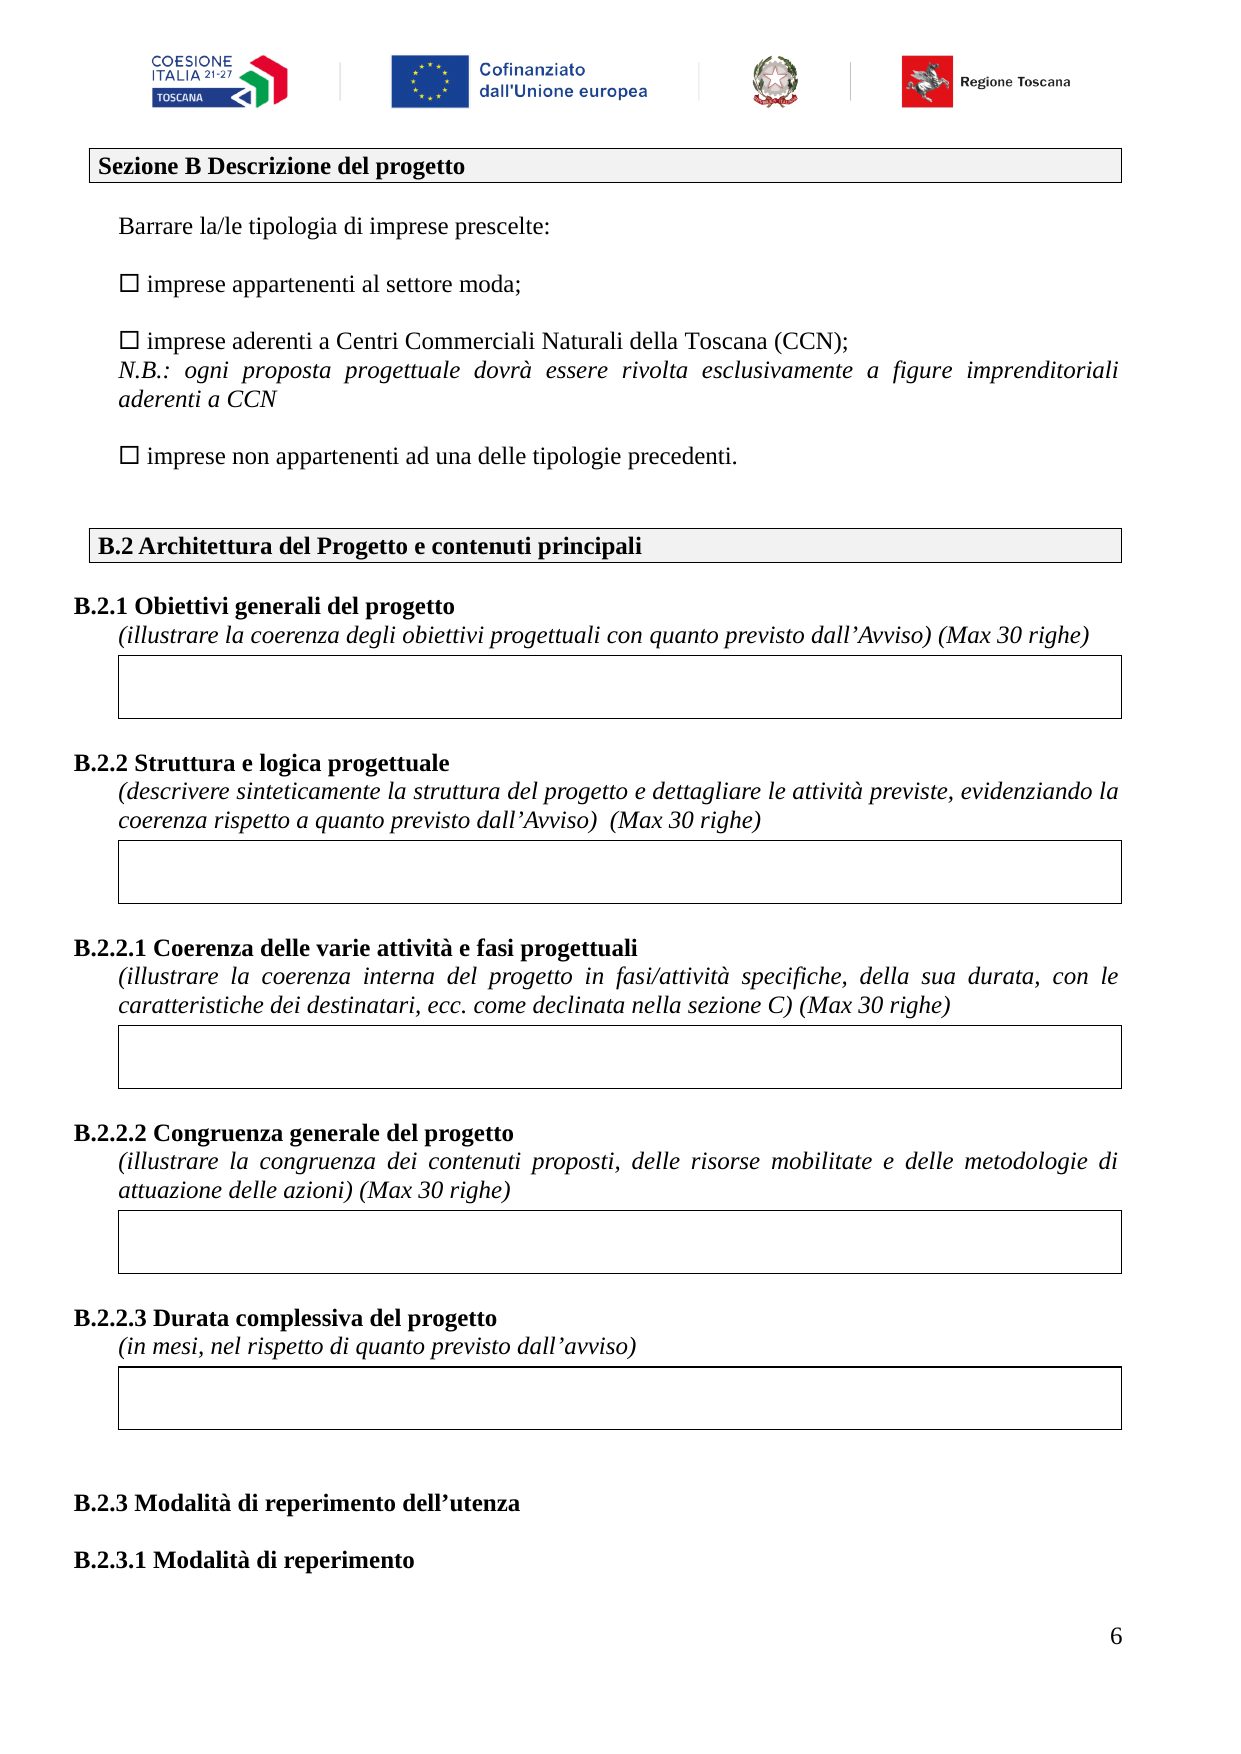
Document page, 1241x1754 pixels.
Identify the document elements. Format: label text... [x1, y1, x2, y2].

text  imprese aderenti a Centri Commerciali Naturali della Toscana (CCN); [118, 326, 1122, 355]
text (illustrare la congruenza dei contenuti proposti, delle risorse mobilitate e delle metodologie di attuazione delle azioni) (Max 30 righe) [118, 1146, 1122, 1204]
text Barrare la/le tipologia di imprese prescelte: [118, 211, 1122, 240]
text B.2.3.1 Modalità di reperimento [59, 1545, 1122, 1574]
text (illustrare la coerenza interna del progetto in fasi/attività specifiche, della sua durata, con le caratteristiche dei destinatari, ecc. come declinata nella sezione C) (Max 30 righe) [118, 961, 1122, 1019]
text B.2.3 Modalità di reperimento dell’utenza [59, 1488, 1122, 1516]
text B.2.2.1 Coerenza delle varie attività e fasi progettuali [59, 933, 1122, 961]
text (in mesi, nel rispetto di quanto previsto dall’avviso) [118, 1331, 1122, 1360]
text (illustrare la coerenza degli obiettivi progettuali con quanto previsto dall’Avviso) (Max 30 righe) [118, 620, 1122, 649]
text B.2.2.2 Congruenza generale del progetto [59, 1118, 1122, 1146]
text Sezione B Descrizione del progetto [90, 149, 1121, 182]
picture [107, 31, 1112, 131]
text B.2.1 Obiettivi generali del progetto [74, 591, 1122, 620]
text (descrivere sinteticamente la struttura del progetto e dettagliare le attività previste, evidenziando la coerenza rispetto a quanto previsto dall’Avviso) (Max 30 righe) [118, 776, 1122, 834]
text B.2.2 Struttura e logica progettuale [74, 748, 1122, 776]
text B.2 Architettura del Progetto e contenuti principali [90, 529, 1121, 562]
text B.2.2.3 Durata complessiva del progetto [59, 1303, 1122, 1331]
text  imprese appartenenti al settore moda; [118, 269, 1122, 298]
text  imprese non appartenenti ad una delle tipologie precedenti. [118, 441, 1122, 470]
text N.B.: ogni proposta progettuale dovrà essere rivolta esclusivamente a figure imprenditoriali aderenti a CCN [118, 355, 1122, 413]
